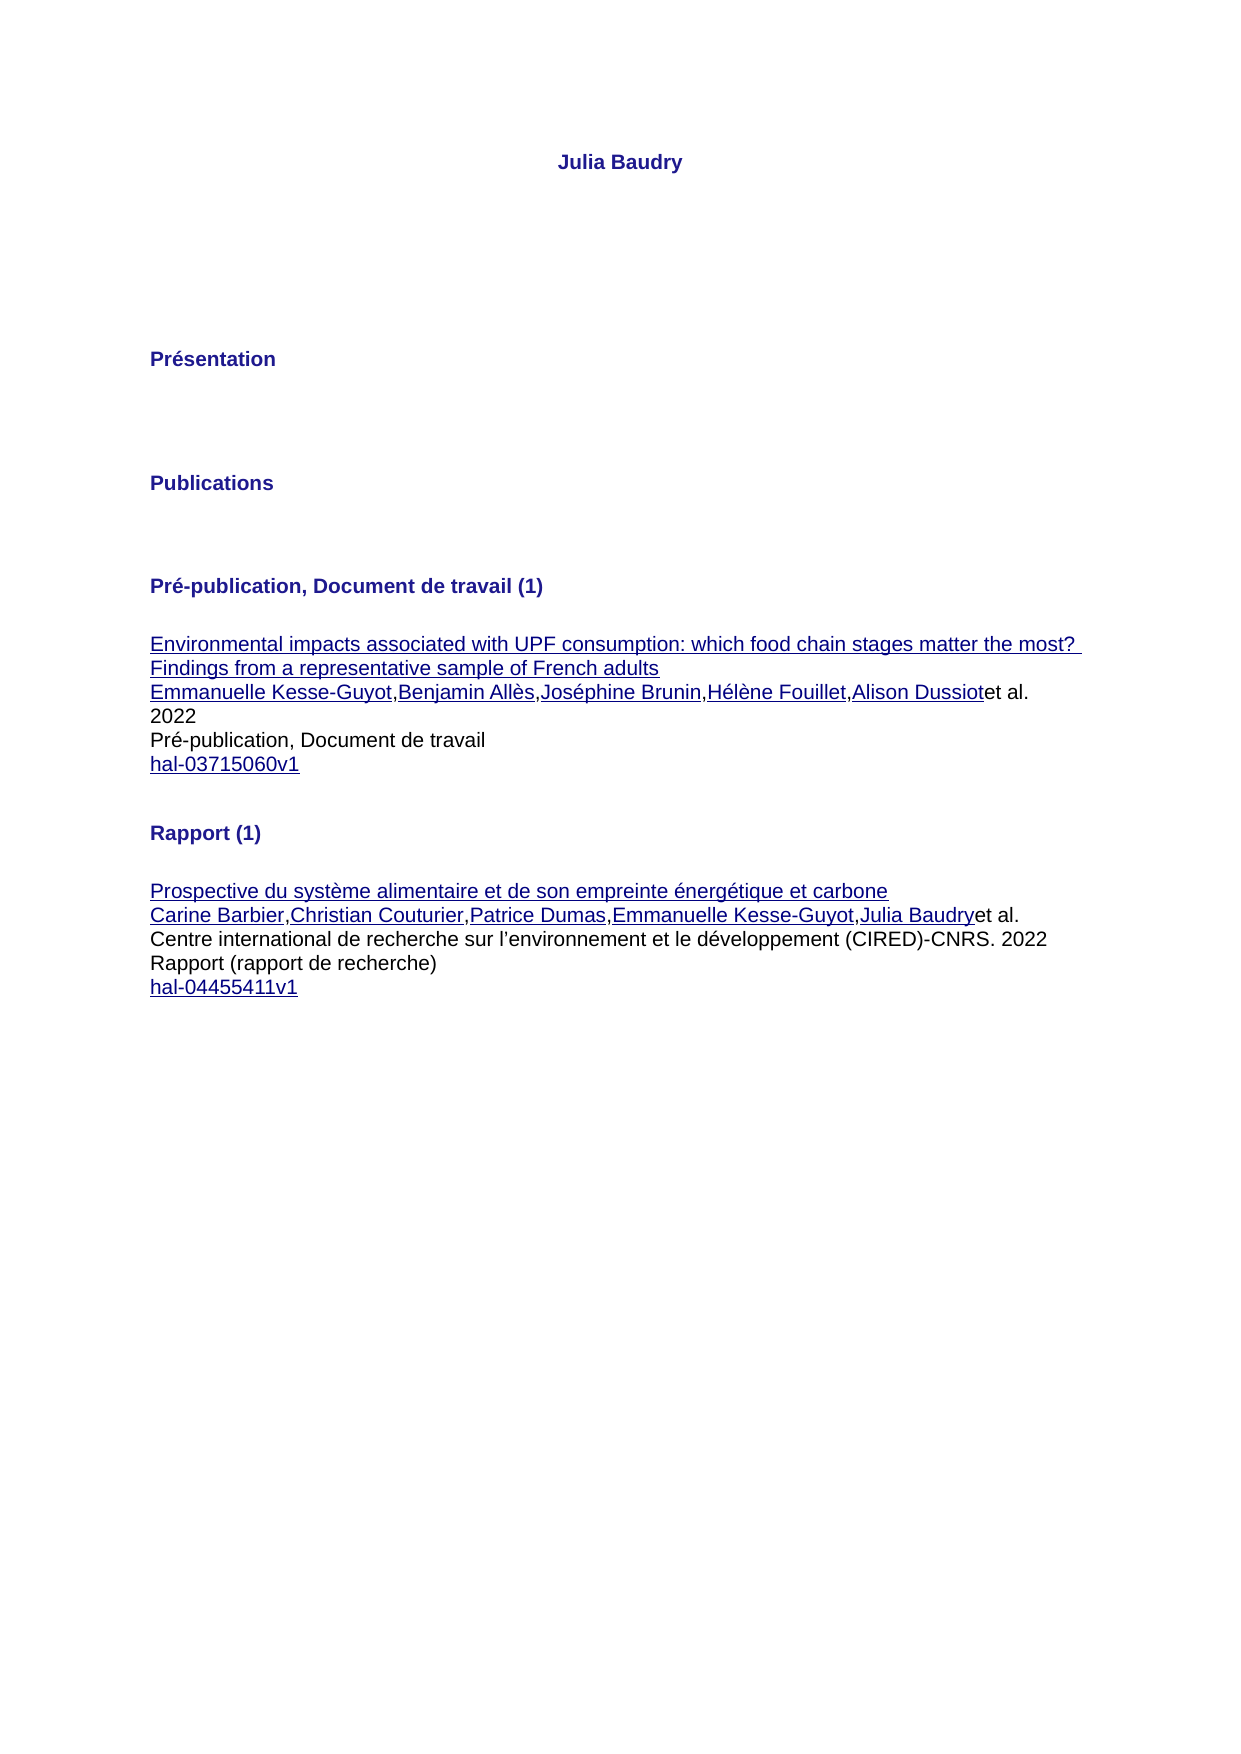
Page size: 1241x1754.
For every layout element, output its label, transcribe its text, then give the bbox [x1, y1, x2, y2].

table_header Environmental impacts associated with UPF consumption: which food chain stages matter the most? Findings from a representative sample of French adults Emmanuelle Kesse-Guyot,Benjamin Allès,Joséphine Brunin,Hélène Fouillet,Alison Dussiotet al. 2022 Pré-publication, Document de travail hal-03715060v1 [150, 632, 1090, 776]
table_header Prospective du système alimentaire et de son empreinte énergétique et carbone Carine Barbier,Christian Couturier,Patrice Dumas,Emmanuelle Kesse-Guyot,Julia Baudryet al. Centre international de recherche sur l’environnement et le développement (CIRED)-CNRS. 2022 Rapport (rapport de recherche) hal-04455411v1 [150, 879, 1090, 999]
subtitle Publications [150, 471, 1090, 495]
subtitle Rapport (1) [150, 821, 1090, 845]
subtitle Pré-publication, Document de travail (1) [150, 574, 1090, 598]
subtitle Julia Baudry [150, 150, 1090, 174]
subtitle Présentation [150, 347, 1090, 371]
